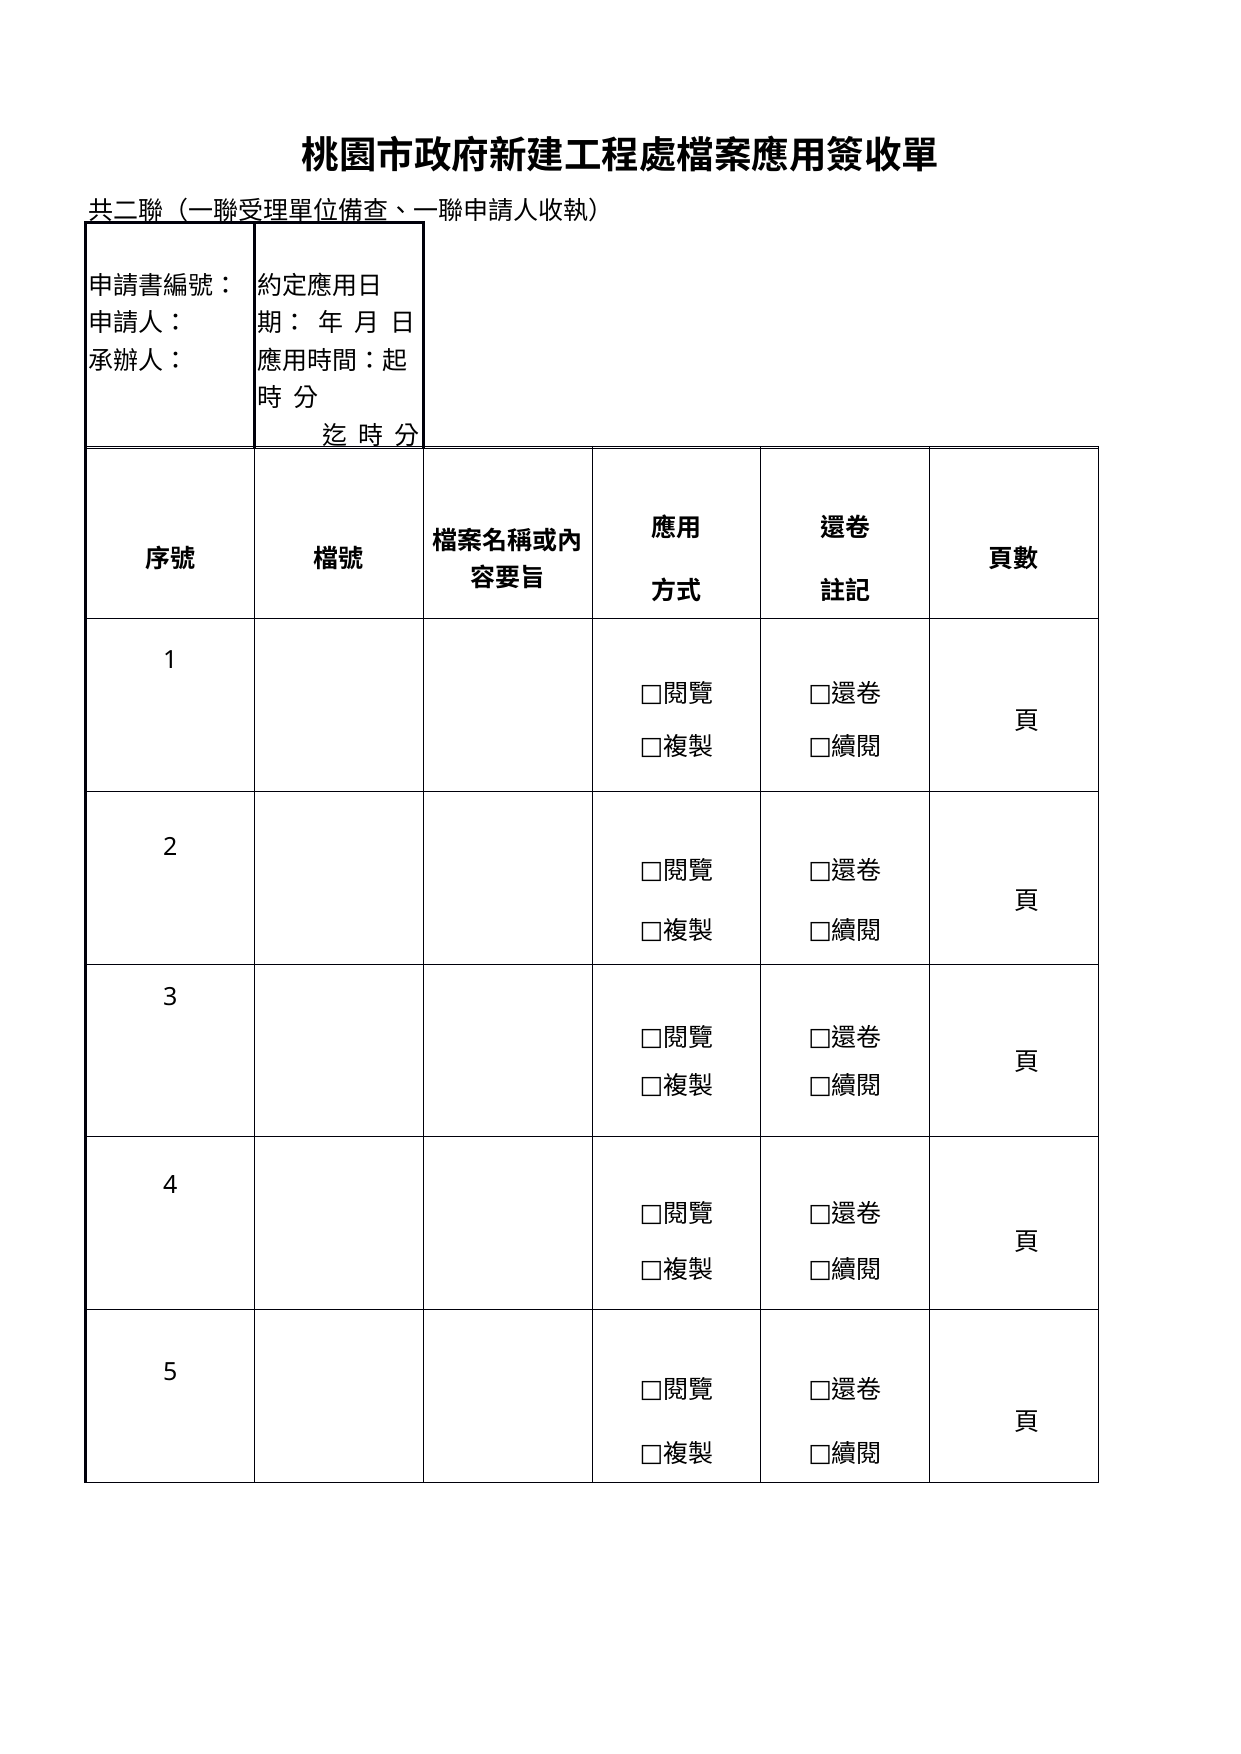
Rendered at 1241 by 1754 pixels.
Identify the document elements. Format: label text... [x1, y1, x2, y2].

table_cell 頁 [930, 1137, 1098, 1309]
table_cell [424, 792, 592, 963]
table_cell [255, 619, 423, 791]
table_cell 檔號 [255, 449, 423, 618]
table_cell 還卷 註記 [761, 449, 929, 618]
table_cell 應用 方式 [593, 449, 760, 618]
table_cell 1 [87, 619, 254, 791]
table_cell 檔案名稱或內容要旨 [424, 449, 592, 618]
table_cell [255, 965, 423, 1136]
table_cell □還卷 □續閱 [761, 792, 929, 963]
table_cell [255, 1310, 423, 1481]
table_cell □閱覽 □複製 [593, 1310, 760, 1481]
table_cell 頁 [930, 965, 1098, 1136]
table_cell 2 [87, 792, 254, 963]
table_cell 頁數 [930, 449, 1098, 618]
table_cell [424, 1310, 592, 1481]
table_cell 序號 [87, 449, 254, 618]
table_cell □閱覽 □複製 [593, 965, 760, 1136]
table_cell 4 [87, 1137, 254, 1309]
text 桃園市政府新建工程處檔案應用簽收單 [89, 108, 1152, 183]
table_cell □還卷 □續閱 [761, 1137, 929, 1309]
table_cell □閱覽 □複製 [593, 619, 760, 791]
text 共二聯（一聯受理單位備查、一聯申請人收執） [89, 183, 1152, 221]
table_cell □還卷 □續閱 [761, 1310, 929, 1481]
table_cell □還卷 □續閱 [761, 965, 929, 1136]
table_cell 頁 [930, 619, 1098, 791]
table_cell 3 [87, 965, 254, 1136]
table_header 申請書編號： 申請人： 承辦人： [87, 224, 253, 446]
table_cell [424, 619, 592, 791]
table_cell 5 [87, 1310, 254, 1481]
table_cell [424, 1137, 592, 1309]
table_cell [424, 965, 592, 1136]
table_cell [255, 1137, 423, 1309]
table_cell □閱覽 □複製 [593, 792, 760, 963]
table_header 約定應用日期： 年 月 日 應用時間：起 時 分 迄 時 分 [256, 224, 422, 446]
table_cell □還卷 □續閱 [761, 619, 929, 791]
table_cell 頁 [930, 792, 1098, 963]
table_cell [255, 792, 423, 963]
table_cell 頁 [930, 1310, 1098, 1481]
table_cell □閱覽 □複製 [593, 1137, 760, 1309]
